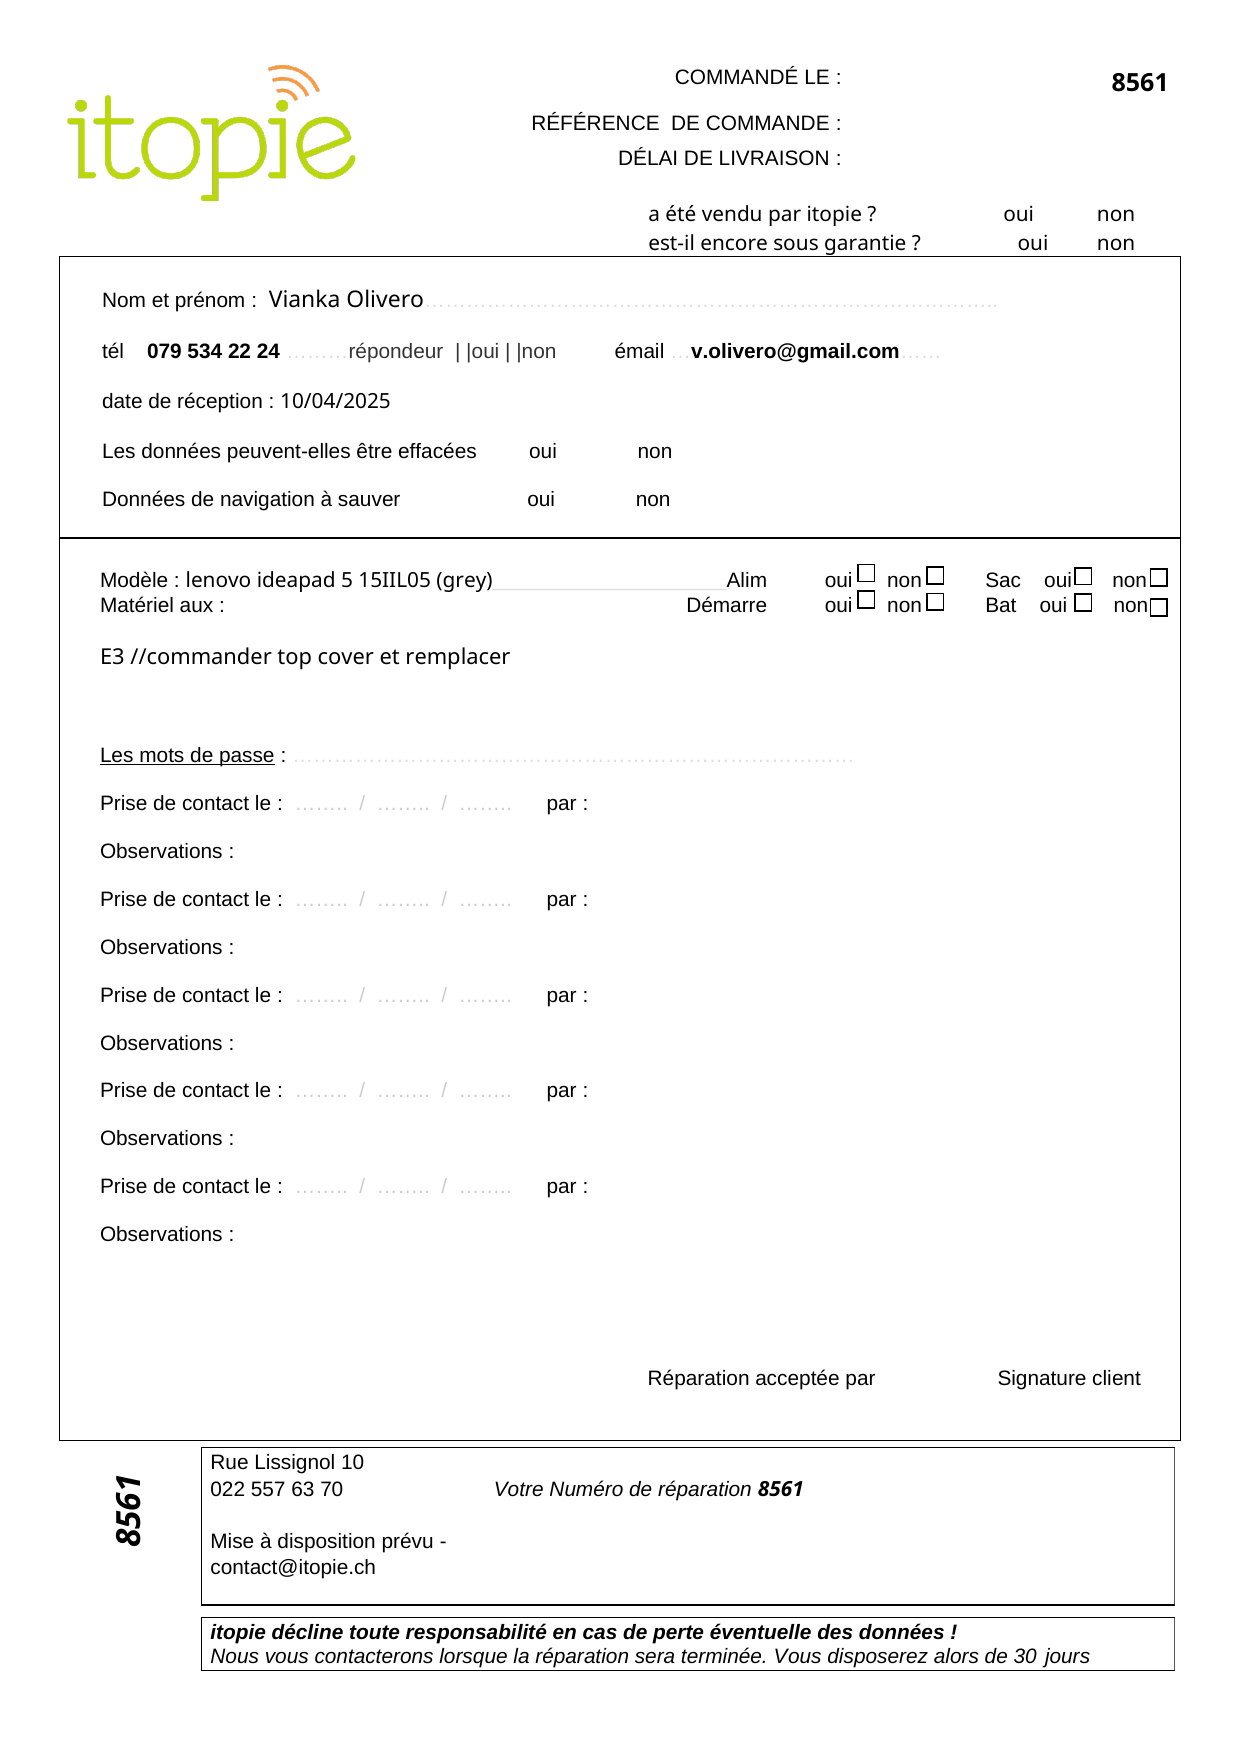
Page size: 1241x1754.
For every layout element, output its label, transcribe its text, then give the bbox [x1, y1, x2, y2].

picture [67, 65, 356, 201]
text Modèle : lenovo ideapad 5 15IIL05 (grey) Alim oui non Sac oui non [948, 562, 1180, 590]
text a été vendu par itopie ? oui non [59, 199, 1181, 228]
text est-il encore sous garantie ? oui non [59, 228, 1181, 256]
text Les données peuvent-elles être effacées oui non [60, 436, 1180, 463]
text Prise de contact le : …….. / …….. / …….. par : [60, 1171, 1180, 1198]
text Prise de contact le : …….. / …….. / …….. par : [60, 979, 1180, 1006]
table_header 8561 [847, 59, 1180, 104]
text Observations : [60, 1219, 1180, 1246]
text Prise de contact le : …….. / …….. / …….. par : [60, 883, 1180, 911]
text Nom et prénom : Vianka Olivero……………………………………………………………………….. [60, 280, 1180, 314]
text Réparation acceptée par Signature client [60, 1363, 1180, 1390]
text date de réception : 10/04/2025 [60, 383, 1180, 415]
text Observations : [60, 1027, 1180, 1054]
text Modèle : lenovo ideapad 5 15IIL05 (grey) Alim oui non Sac oui non [60, 562, 856, 590]
table_header COMMANDÉ LE : [490, 59, 847, 104]
text Prise de contact le : …….. / …….. / …….. par : [60, 788, 1180, 815]
text Prise de contact le : …….. / …….. / …….. par : [60, 1075, 1180, 1102]
text Les mots de passe : ……………………………………………………………………… [60, 740, 1180, 767]
text Matériel aux : Démarre oui non Bat oui non [60, 590, 1180, 617]
table_header 8561 [59, 1441, 195, 1677]
table_cell [847, 140, 1180, 175]
table_cell RÉFÉRENCE DE COMMANDE : [490, 105, 847, 140]
text tél 079 534 22 24 ………répondeur | |oui | |non émail …v.olivero@gmail.com…… [60, 335, 1180, 362]
table_header Rue Lissignol 10 022 557 63 70 Votre Numéro de réparation 8561 Mise à disposition prévu - contact@itopie.ch [195, 1441, 1180, 1611]
table_cell DÉLAI DE LIVRAISON : [490, 140, 847, 175]
text Données de navigation à sauver oui non [60, 484, 1180, 511]
text Observations : [60, 836, 1180, 863]
table_cell [847, 105, 1180, 140]
text Observations : [60, 931, 1180, 958]
table_cell itopie décline toute responsabilité en cas de perte éventuelle des données ! Nous vous contacterons lorsque la réparation sera terminée. Vous disposerez alors de 30 jours [195, 1611, 1180, 1677]
text Observations : [60, 1123, 1180, 1150]
text E3 //commander top cover et remplacer [60, 638, 1180, 671]
